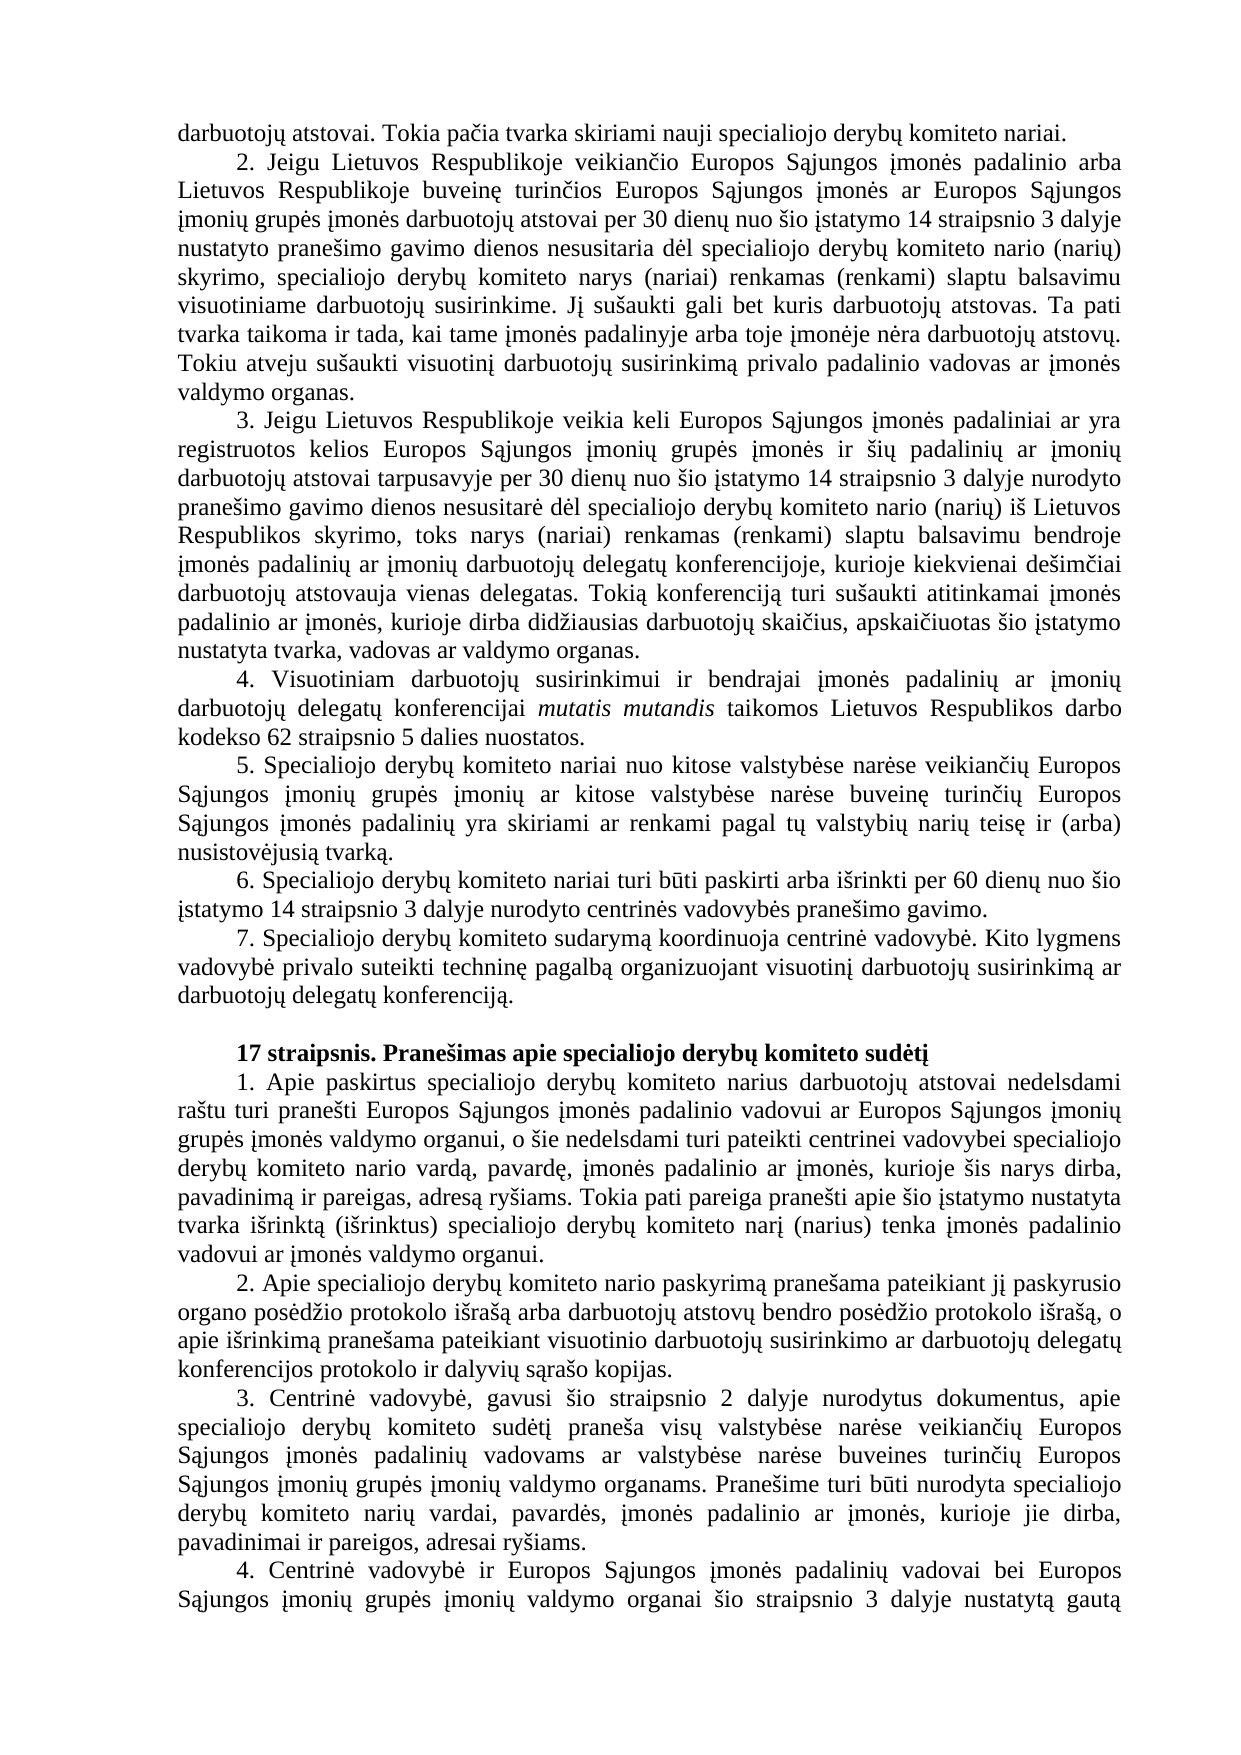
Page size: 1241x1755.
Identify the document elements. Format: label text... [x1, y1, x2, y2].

text 5. Specialiojo derybų komiteto nariai nuo kitose valstybėse narėse veikiančių Europos Sąjungos įmonių grupės įmonių ar kitose valstybėse narėse buveinę turinčių Europos Sąjungos įmonės padalinių yra skiriami ar renkami pagal tų valstybių narių teisę ir (arba) nusistovėjusią tvarką. [177, 751, 1122, 866]
text 4. Centrinė vadovybė ir Europos Sąjungos įmonės padalinių vadovai bei Europos Sąjungos įmonių grupės įmonių valdymo organai šio straipsnio 3 dalyje nustatytą gautą [177, 1556, 1122, 1613]
text 7. Specialiojo derybų komiteto sudarymą koordinuoja centrinė vadovybė. Kito lygmens vadovybė privalo suteikti techninę pagalbą organizuojant visuotinį darbuotojų susirinkimą ar darbuotojų delegatų konferenciją. [177, 923, 1122, 1009]
text 1. Apie paskirtus specialiojo derybų komiteto narius darbuotojų atstovai nedelsdami raštu turi pranešti Europos Sąjungos įmonės padalinio vadovui ar Europos Sąjungos įmonių grupės įmonės valdymo organui, o šie nedelsdami turi pateikti centrinei vadovybei specialiojo derybų komiteto nario vardą, pavardę, įmonės padalinio ar įmonės, kurioje šis narys dirba, pavadinimą ir pareigas, adresą ryšiams. Tokia pati pareiga pranešti apie šio įstatymo nustatyta tvarka išrinktą (išrinktus) specialiojo derybų komiteto narį (narius) tenka įmonės padalinio vadovui ar įmonės valdymo organui. [177, 1067, 1122, 1268]
text 4. Visuotiniam darbuotojų susirinkimui ir bendrajai įmonės padalinių ar įmonių darbuotojų delegatų konferencijai mutatis mutandis taikomos Lietuvos Respublikos darbo kodekso 62 straipsnio 5 dalies nuostatos. [177, 664, 1122, 751]
text 2. Jeigu Lietuvos Respublikoje veikiančio Europos Sąjungos įmonės padalinio arba Lietuvos Respublikoje buveinę turinčios Europos Sąjungos įmonės ar Europos Sąjungos įmonių grupės įmonės darbuotojų atstovai per 30 dienų nuo šio įstatymo 14 straipsnio 3 dalyje nustatyto pranešimo gavimo dienos nesusitaria dėl specialiojo derybų komiteto nario (narių) skyrimo, specialiojo derybų komiteto narys (nariai) renkamas (renkami) slaptu balsavimu visuotiniame darbuotojų susirinkime. Jį sušaukti gali bet kuris darbuotojų atstovas. Ta pati tvarka taikoma ir tada, kai tame įmonės padalinyje arba toje įmonėje nėra darbuotojų atstovų. Tokiu atveju sušaukti visuotinį darbuotojų susirinkimą privalo padalinio vadovas ar įmonės valdymo organas. [177, 147, 1122, 406]
text 3. Centrinė vadovybė, gavusi šio straipsnio 2 dalyje nurodytus dokumentus, apie specialiojo derybų komiteto sudėtį praneša visų valstybėse narėse veikiančių Europos Sąjungos įmonės padalinių vadovams ar valstybėse narėse buveines turinčių Europos Sąjungos įmonių grupės įmonių valdymo organams. Pranešime turi būti nurodyta specialiojo derybų komiteto narių vardai, pavardės, įmonės padalinio ar įmonės, kurioje jie dirba, pavadinimai ir pareigos, adresai ryšiams. [177, 1383, 1122, 1556]
text darbuotojų atstovai. Tokia pačia tvarka skiriami nauji specialiojo derybų komiteto nariai. [177, 118, 1122, 147]
text 2. Apie specialiojo derybų komiteto nario paskyrimą pranešama pateikiant jį paskyrusio organo posėdžio protokolo išrašą arba darbuotojų atstovų bendro posėdžio protokolo išrašą, o apie išrinkimą pranešama pateikiant visuotinio darbuotojų susirinkimo ar darbuotojų delegatų konferencijos protokolo ir dalyvių sąrašo kopijas. [177, 1268, 1122, 1383]
text 3. Jeigu Lietuvos Respublikoje veikia keli Europos Sąjungos įmonės padaliniai ar yra registruotos kelios Europos Sąjungos įmonių grupės įmonės ir šių padalinių ar įmonių darbuotojų atstovai tarpusavyje per 30 dienų nuo šio įstatymo 14 straipsnio 3 dalyje nurodyto pranešimo gavimo dienos nesusitarė dėl specialiojo derybų komiteto nario (narių) iš Lietuvos Respublikos skyrimo, toks narys (nariai) renkamas (renkami) slaptu balsavimu bendroje įmonės padalinių ar įmonių darbuotojų delegatų konferencijoje, kurioje kiekvienai dešimčiai darbuotojų atstovauja vienas delegatas. Tokią konferenciją turi sušaukti atitinkamai įmonės padalinio ar įmonės, kurioje dirba didžiausias darbuotojų skaičius, apskaičiuotas šio įstatymo nustatyta tvarka, vadovas ar valdymo organas. [177, 406, 1122, 664]
text 6. Specialiojo derybų komiteto nariai turi būti paskirti arba išrinkti per 60 dienų nuo šio įstatymo 14 straipsnio 3 dalyje nurodyto centrinės vadovybės pranešimo gavimo. [177, 866, 1122, 923]
text 17 straipsnis. Pranešimas apie specialiojo derybų komiteto sudėtį [177, 1038, 1122, 1067]
